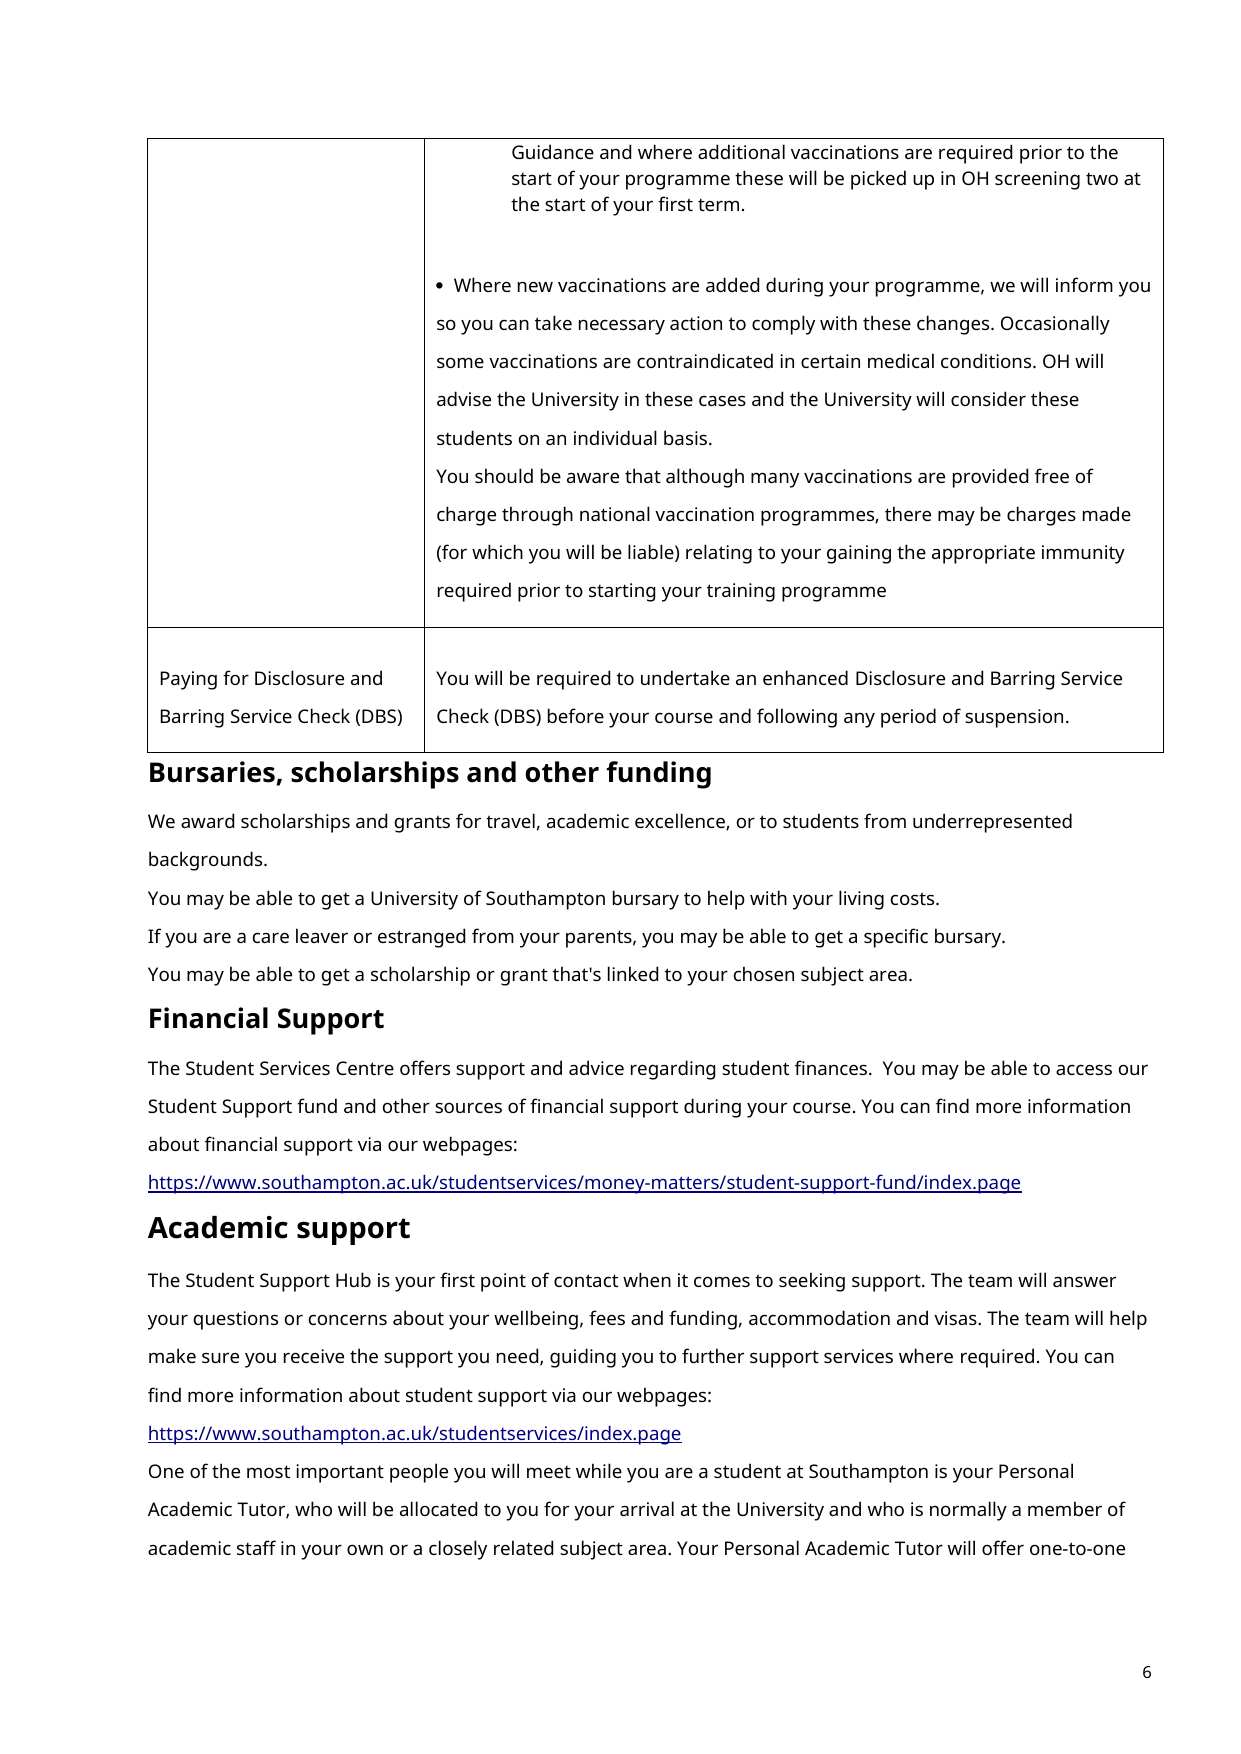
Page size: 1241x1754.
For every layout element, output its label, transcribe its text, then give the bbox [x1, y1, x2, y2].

subtitle Financial Support [148, 999, 1152, 1036]
table_cell [148, 139, 424, 627]
text The Student Support Hub is your first point of contact when it comes to seeking support. The team will answer your questions or concerns about your wellbeing, fees and funding, accommodation and visas. The team will help make sure you receive the support you need, guiding you to further support services where required. You can find more information about student support via our webpages: [148, 1267, 1152, 1407]
table_cell Guidance and where additional vaccinations are required prior to the start of your programme these will be picked up in OH screening two at the start of your first term. · Where new vaccinations are added during your programme, we will inform you so you can take necessary action to comply with these changes. Occasionally some vaccinations are contraindicated in certain medical conditions. OH will advise the University in these cases and the University will consider these students on an individual basis. You should be aware that although many vaccinations are provided free of charge through national vaccination programmes, there may be charges made (for which you will be liable) relating to your gaining the appropriate immunity required prior to starting your training programme [425, 139, 1163, 627]
subtitle Academic support [148, 1208, 1152, 1247]
text You may be able to get a University of Southampton bursary to help with your living costs. [148, 885, 1152, 910]
text The Student Services Centre offers support and advice regarding student finances. You may be able to access our Student Support fund and other sources of financial support during your course. You can find more information about financial support via our webpages: https://www.southampton.ac.uk/studentservices/money-matters/student-support-fund/index.page [148, 1055, 1152, 1195]
table_cell You will be required to undertake an enhanced Disclosure and Barring Service Check (DBS) before your course and following any period of suspension. [425, 628, 1163, 752]
subtitle Bursaries, scholarships and other funding [148, 753, 1152, 790]
text You may be able to get a scholarship or grant that's linked to your chosen subject area. [148, 961, 1152, 987]
text One of the most important people you will meet while you are a student at Southampton is your Personal Academic Tutor, who will be allocated to you for your arrival at the University and who is normally a member of academic staff in your own or a closely related subject area. Your Personal Academic Tutor will offer one-to-one [148, 1458, 1152, 1560]
text If you are a care leaver or estranged from your parents, you may be able to get a specific bursary. [148, 923, 1152, 949]
text https://www.southampton.ac.uk/studentservices/index.page [148, 1420, 1152, 1446]
text We award scholarships and grants for travel, academic excellence, or to students from underrepresented backgrounds. [148, 808, 1152, 872]
table_cell Paying for Disclosure and Barring Service Check (DBS) [148, 628, 424, 752]
